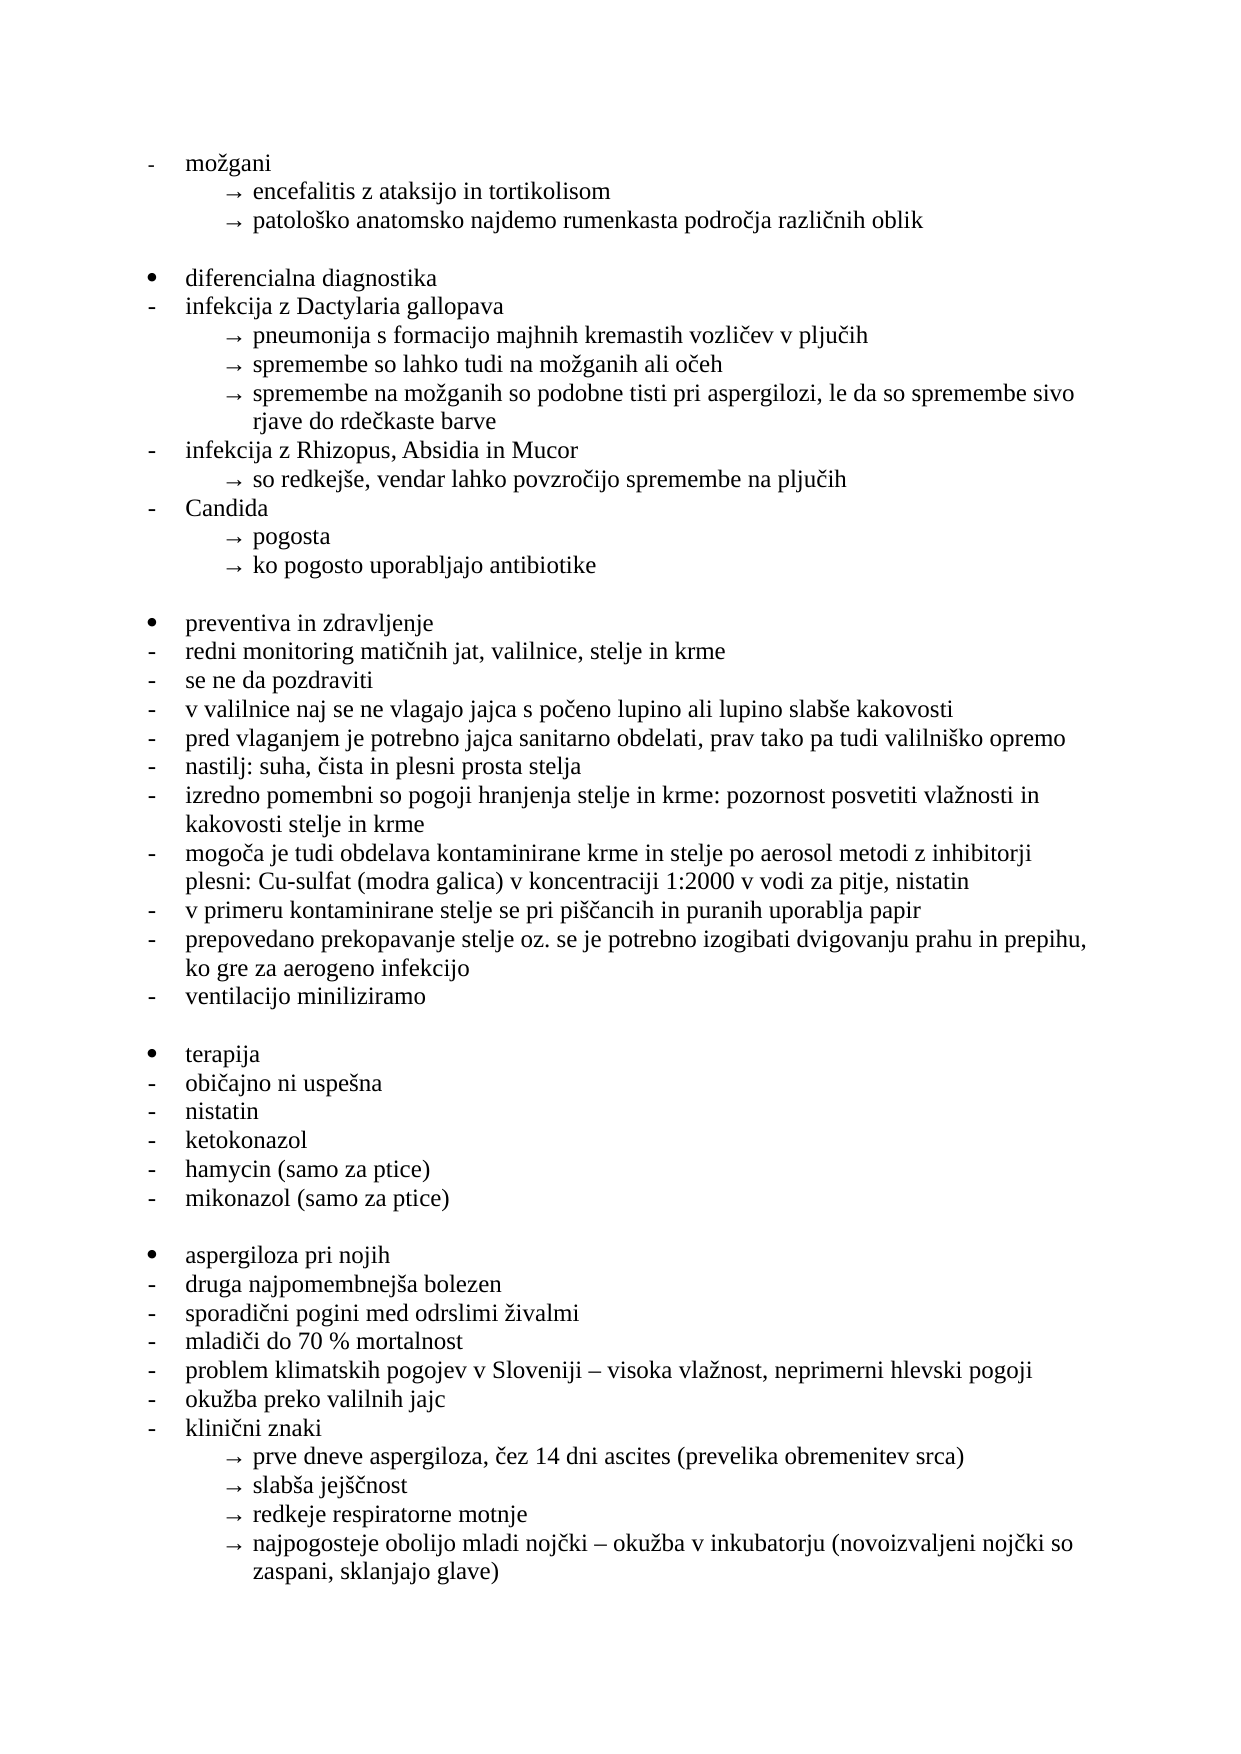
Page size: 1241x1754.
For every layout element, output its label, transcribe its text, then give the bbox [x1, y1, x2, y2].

text → redkeje respiratorne motnje [221, 1499, 1093, 1528]
list diferencialna diagnostika [148, 263, 1093, 291]
list pred vlaganjem je potrebno jajca sanitarno obdelati, prav tako pa tudi valilniško opremo [148, 723, 1093, 751]
text → prve dneve aspergiloza, čez 14 dni ascites (prevelika obremenitev srca) [221, 1441, 1093, 1470]
text → spremembe na možganih so podobne tisti pri aspergilozi, le da so spremembe sivo [221, 378, 1093, 406]
list v valilnice naj se ne vlagajo jajca s počeno lupino ali lupino slabše kakovosti [148, 694, 1093, 723]
list sporadični pogini med odrslimi živalmi [148, 1298, 1093, 1326]
list ventilacijo miniliziramo [148, 981, 1093, 1010]
list v primeru kontaminirane stelje se pri piščancih in puranih uporablja papir [148, 895, 1093, 924]
list klinični znaki [148, 1413, 1093, 1441]
list mladiči do 70 % mortalnost [148, 1326, 1093, 1355]
list preventiva in zdravljenje [148, 608, 1093, 636]
list problem klimatskih pogojev v Sloveniji – visoka vlažnost, neprimerni hlevski pogoji [148, 1355, 1093, 1384]
list infekcija z Rhizopus, Absidia in Mucor [148, 435, 1093, 464]
text → pneumonija s formacijo majhnih kremastih vozličev v pljučih [221, 320, 1093, 349]
list Candida [148, 493, 1093, 521]
list okužba preko valilnih jajc [148, 1384, 1093, 1413]
list terapija [148, 1039, 1093, 1068]
list aspergiloza pri nojih [148, 1240, 1093, 1269]
list druga najpomembnejša bolezen [148, 1269, 1093, 1298]
text → patološko anatomsko najdemo rumenkasta področja različnih oblik [221, 205, 1093, 234]
list mikonazol (samo za ptice) [148, 1183, 1093, 1211]
list možgani [148, 148, 1093, 176]
text → pogosta [221, 521, 1093, 550]
list ketokonazol [148, 1125, 1093, 1154]
text zaspani, sklanjajo glave) [221, 1556, 1093, 1585]
list običajno ni uspešna [148, 1068, 1093, 1096]
list infekcija z Dactylaria gallopava [148, 291, 1093, 320]
text → slabša jejščnost [221, 1470, 1093, 1499]
text rjave do rdečkaste barve [221, 406, 1093, 435]
text → ko pogosto uporabljajo antibiotike [221, 550, 1093, 579]
list se ne da pozdraviti [148, 665, 1093, 694]
list izredno pomembni so pogoji hranjenja stelje in krme: pozornost posvetiti vlažnosti in kakovosti stelje in krme [148, 780, 1093, 838]
list nistatin [148, 1096, 1093, 1125]
list hamycin (samo za ptice) [148, 1154, 1093, 1183]
list mogoča je tudi obdelava kontaminirane krme in stelje po aerosol metodi z inhibitorji plesni: Cu-sulfat (modra galica) v koncentraciji 1:2000 v vodi za pitje, nistatin [148, 838, 1093, 895]
text → spremembe so lahko tudi na možganih ali očeh [221, 349, 1093, 378]
text → najpogosteje obolijo mladi nojčki – okužba v inkubatorju (novoizvaljeni nojčki so [221, 1528, 1093, 1556]
list redni monitoring matičnih jat, valilnice, stelje in krme [148, 636, 1093, 665]
list prepovedano prekopavanje stelje oz. se je potrebno izogibati dvigovanju prahu in prepihu, ko gre za aerogeno infekcijo [148, 924, 1093, 981]
list nastilj: suha, čista in plesni prosta stelja [148, 751, 1093, 780]
text → so redkejše, vendar lahko povzročijo spremembe na pljučih [221, 464, 1093, 493]
text → encefalitis z ataksijo in tortikolisom [221, 176, 1093, 205]
